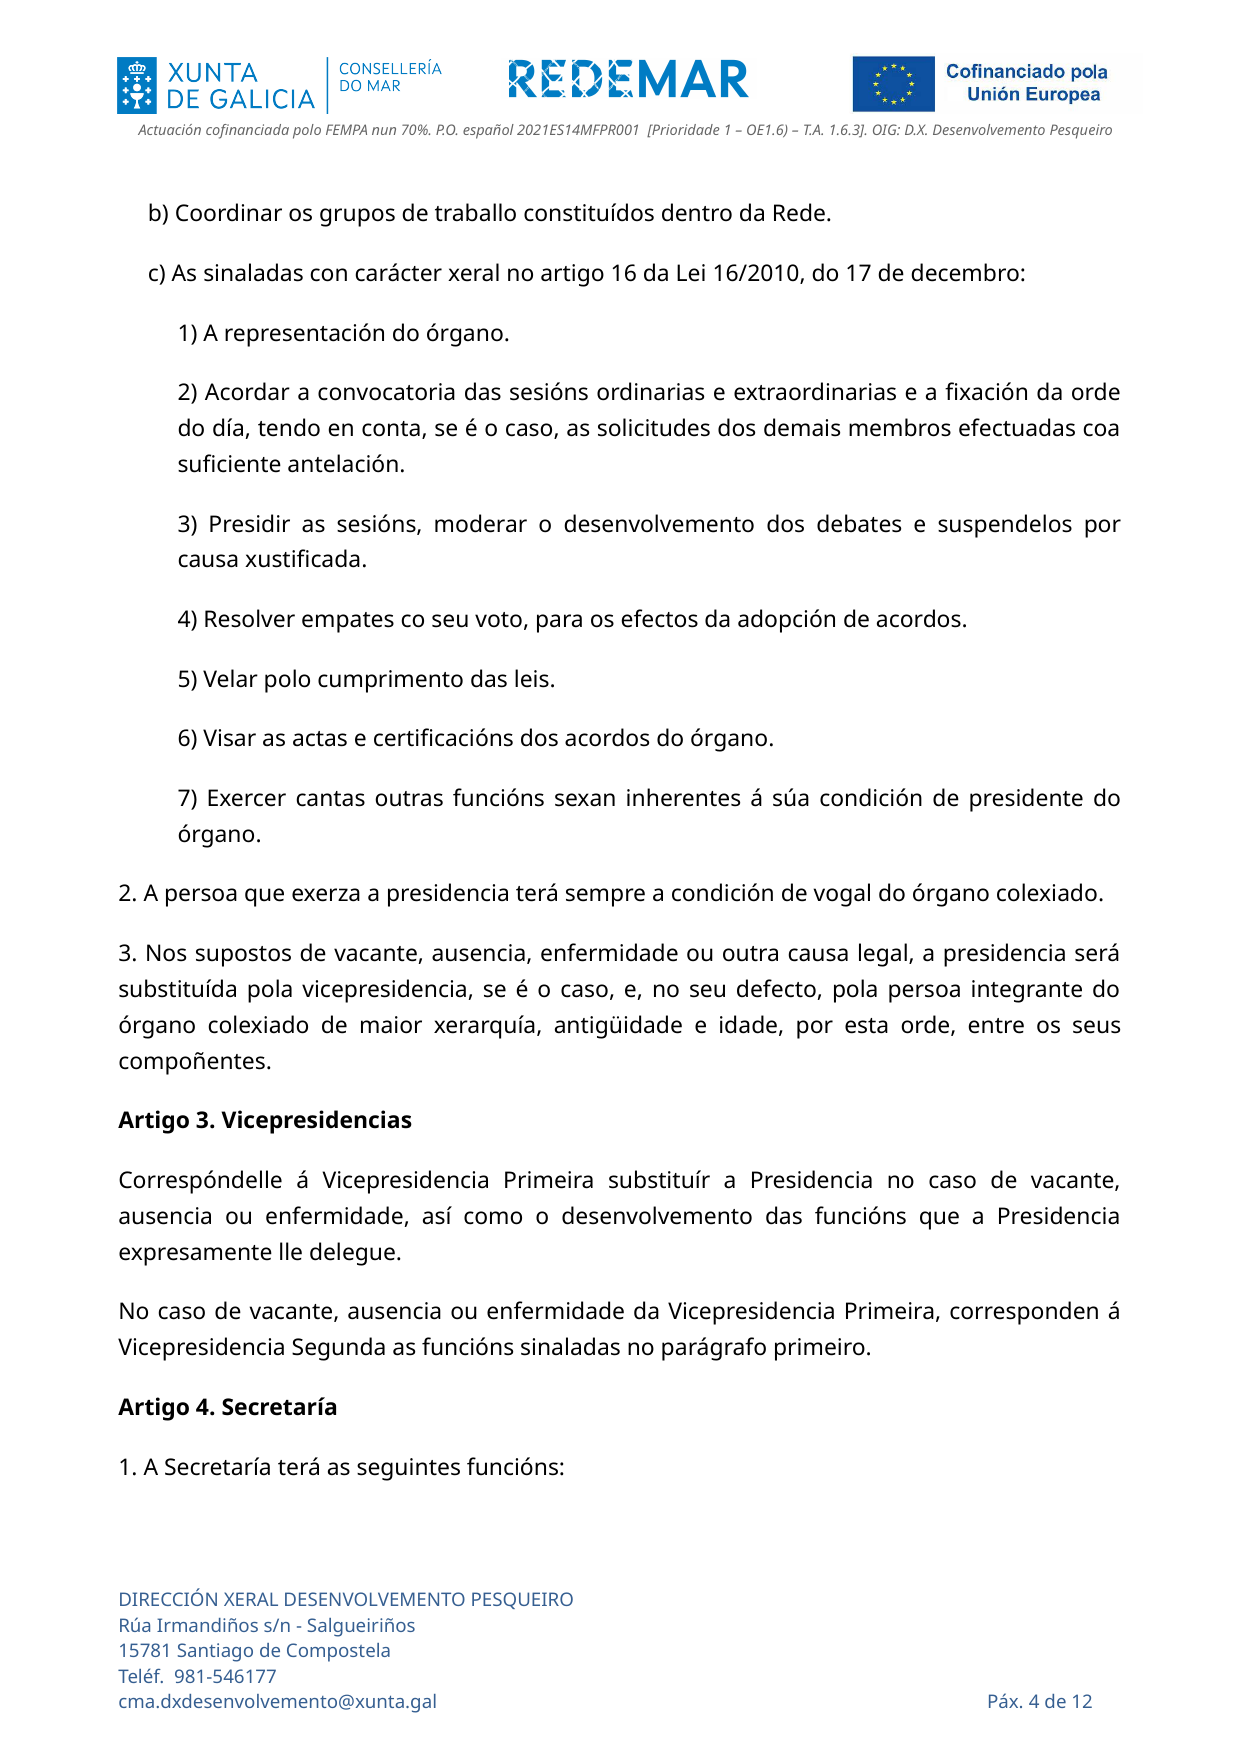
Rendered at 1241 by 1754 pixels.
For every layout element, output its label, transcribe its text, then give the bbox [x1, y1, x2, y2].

text 2. A persoa que exerza a presidencia terá sempre a condición de vogal do órgano colexiado. [118, 877, 1122, 908]
text 3. Nos supostos de vacante, ausencia, enfermidade ou outra causa legal, a presidencia será substituída pola vicepresidencia, se é o caso, e, no seu defecto, pola persoa integrante do órgano colexiado de maior xerarquía, antigüidade e idade, por esta orde, entre os seus compoñentes. [118, 937, 1122, 1076]
text 6) Visar as actas e certificacións dos acordos do órgano. [177, 722, 1122, 753]
text 1) A representación do órgano. [177, 316, 1122, 348]
text 3) Presidir as sesións, moderar o desenvolvemento dos debates e suspendelos por causa xustificada. [177, 507, 1122, 575]
text 2) Acordar a convocatoria das sesións ordinarias e extraordinarias e a fixación da orde do día, tendo en conta, se é o caso, as solicitudes dos demais membros efectuadas coa suficiente antelación. [177, 376, 1122, 479]
picture [501, 58, 757, 99]
text c) As sinaladas con carácter xeral no artigo 16 da Lei 16/2010, do 17 de decembro: [148, 257, 1122, 288]
text Artigo 4. Secretaría [118, 1391, 1122, 1422]
text No caso de vacante, ausencia ou enfermidade da Vicepresidencia Primeira, corresponden á Vicepresidencia Segunda as funcións sinaladas no parágrafo primeiro. [118, 1295, 1122, 1362]
text 7) Exercer cantas outras funcións sexan inherentes á súa condición de presidente do órgano. [177, 782, 1122, 849]
text 1. A Secretaría terá as seguintes funcións: [118, 1450, 1122, 1482]
text 5) Velar polo cumprimento das leis. [177, 663, 1122, 694]
text Correspóndelle á Vicepresidencia Primeira substituír a Presidencia no caso de vacante, ausencia ou enfermidade, así como o desenvolvemento das funcións que a Presidencia expresamente lle delegue. [118, 1164, 1122, 1267]
picture [117, 57, 442, 114]
text Artigo 3. Vicepresidencias [118, 1104, 1122, 1136]
text 4) Resolver empates co seu voto, para os efectos da adopción de acordos. [177, 603, 1122, 634]
text b) Coordinar os grupos de traballo constituídos dentro da Rede. [148, 197, 1122, 228]
picture [849, 53, 1143, 114]
